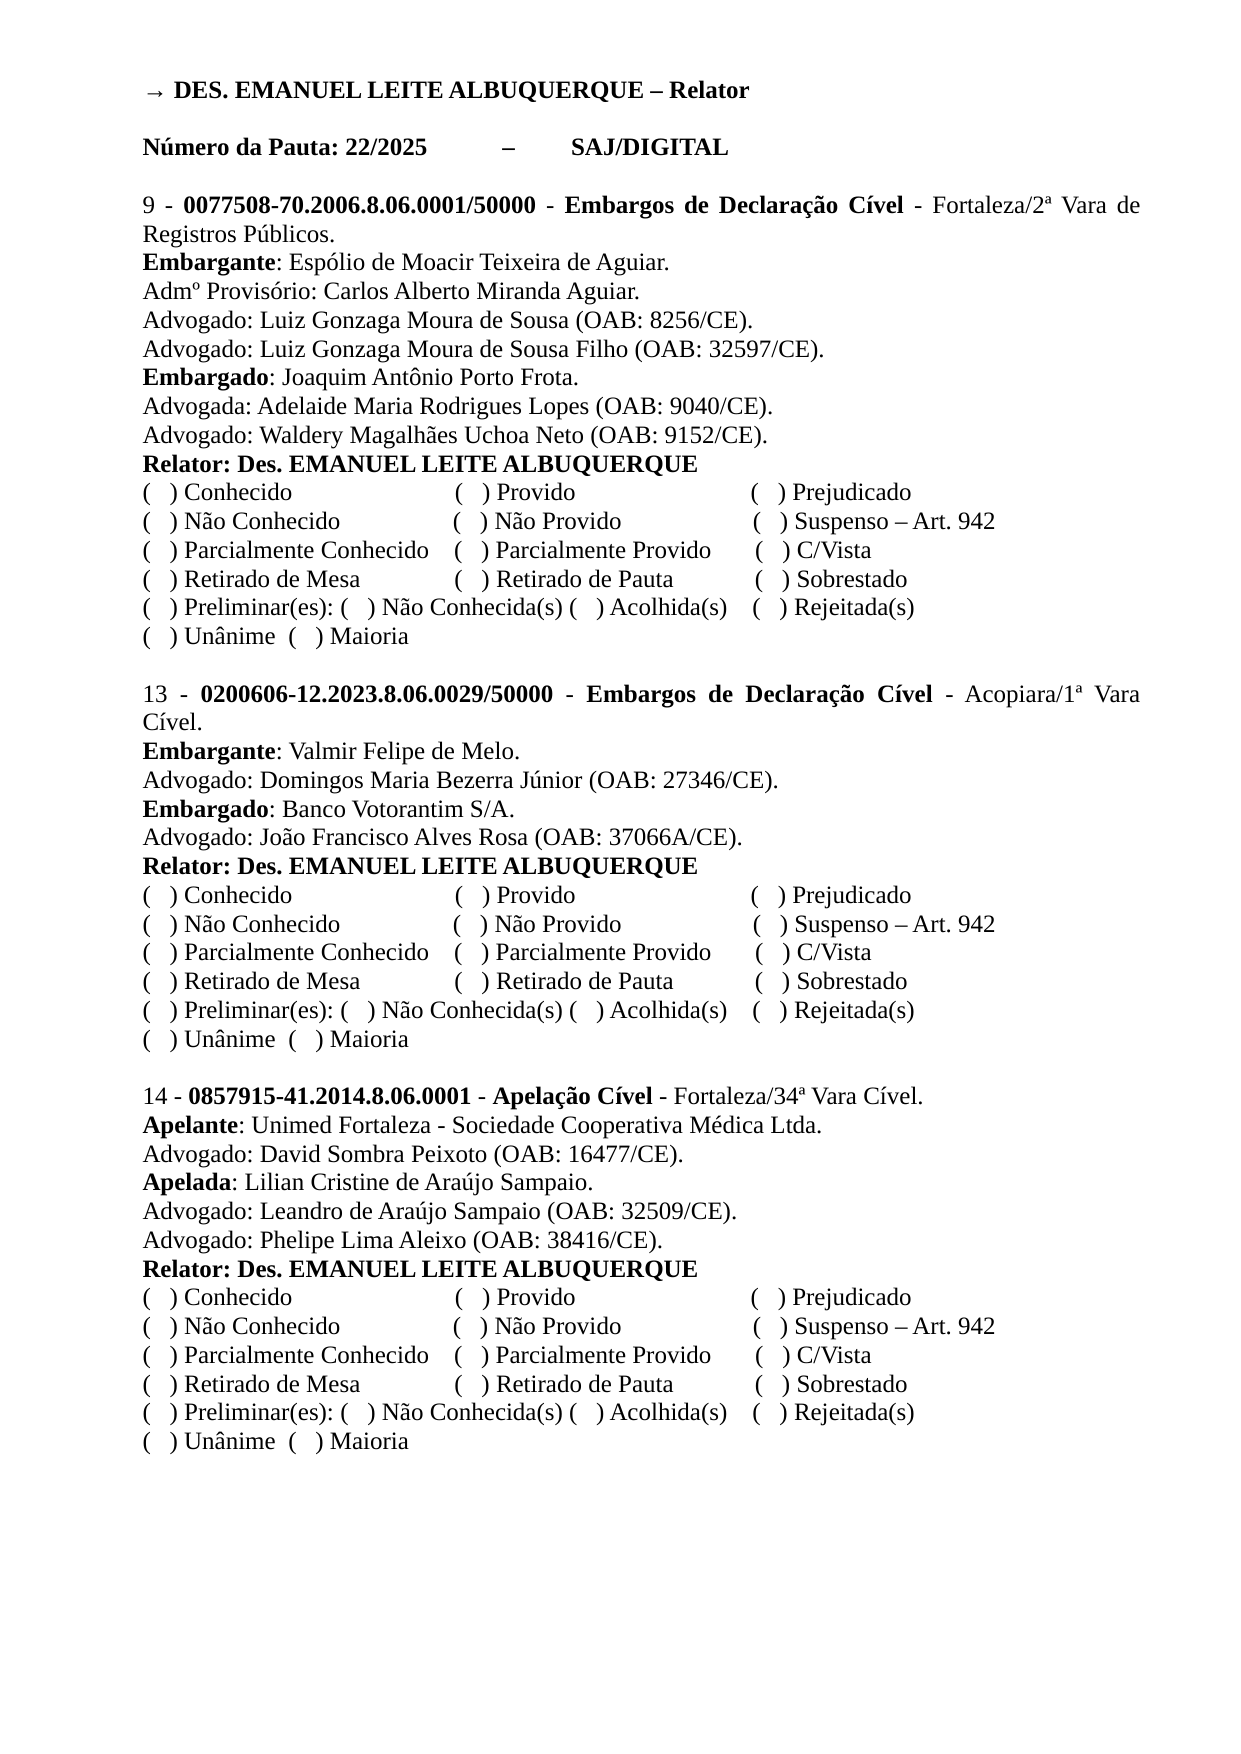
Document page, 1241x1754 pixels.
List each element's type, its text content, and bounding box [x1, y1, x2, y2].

text ( ) Não Conhecido ( ) Não Provido ( ) Suspenso – Art. 942 [142, 1311, 1141, 1340]
text 9 - 0077508-70.2006.8.06.0001/50000 - Embargos de Declaração Cível - Fortaleza/2ª Vara de Registros Públicos. [142, 190, 1141, 247]
text Relator: Des. EMANUEL LEITE ALBUQUERQUE [142, 1254, 1141, 1282]
text Advogado: Leandro de Araújo Sampaio (OAB: 32509/CE). [142, 1196, 1141, 1225]
text ( ) Parcialmente Conhecido ( ) Parcialmente Provido ( ) C/Vista [142, 535, 1141, 564]
text ( ) Parcialmente Conhecido ( ) Parcialmente Provido ( ) C/Vista [142, 937, 1141, 966]
text ( ) Unânime ( ) Maioria [142, 1024, 1141, 1052]
text ( ) Retirado de Mesa ( ) Retirado de Pauta ( ) Sobrestado [142, 966, 1141, 995]
text Apelada: Lilian Cristine de Araújo Sampaio. [142, 1167, 1141, 1196]
text → DES. EMANUEL LEITE ALBUQUERQUE – Relator [142, 75, 1141, 104]
text 14 - 0857915-41.2014.8.06.0001 - Apelação Cível - Fortaleza/34ª Vara Cível. [142, 1081, 1141, 1110]
text Advogado: David Sombra Peixoto (OAB: 16477/CE). [142, 1139, 1141, 1167]
text ( ) Preliminar(es): ( ) Não Conhecida(s) ( ) Acolhida(s) ( ) Rejeitada(s) [142, 995, 1141, 1024]
text ( ) Retirado de Mesa ( ) Retirado de Pauta ( ) Sobrestado [142, 1369, 1141, 1397]
text Número da Pauta: 22/2025 – SAJ/DIGITAL [142, 132, 1141, 161]
text Relator: Des. EMANUEL LEITE ALBUQUERQUE [142, 449, 1141, 477]
text Advogado: Phelipe Lima Aleixo (OAB: 38416/CE). [142, 1225, 1141, 1254]
text ( ) Preliminar(es): ( ) Não Conhecida(s) ( ) Acolhida(s) ( ) Rejeitada(s) [142, 1397, 1141, 1426]
text Embargante: Valmir Felipe de Melo. [142, 736, 1141, 765]
text Apelante: Unimed Fortaleza - Sociedade Cooperativa Médica Ltda. [142, 1110, 1141, 1139]
text ( ) Unânime ( ) Maioria [142, 621, 1141, 650]
text ( ) Retirado de Mesa ( ) Retirado de Pauta ( ) Sobrestado [142, 564, 1141, 592]
text Advogado: Luiz Gonzaga Moura de Sousa Filho (OAB: 32597/CE). [142, 334, 1141, 362]
text Embargante: Espólio de Moacir Teixeira de Aguiar. [142, 247, 1141, 276]
text ( ) Unânime ( ) Maioria [142, 1426, 1141, 1455]
text 13 - 0200606-12.2023.8.06.0029/50000 - Embargos de Declaração Cível - Acopiara/1ª Vara Cível. [142, 679, 1141, 736]
text Advogado: Waldery Magalhães Uchoa Neto (OAB: 9152/CE). [142, 420, 1141, 449]
text ( ) Conhecido ( ) Provido ( ) Prejudicado [142, 1282, 1141, 1311]
text Relator: Des. EMANUEL LEITE ALBUQUERQUE [142, 851, 1141, 880]
text Advogado: Domingos Maria Bezerra Júnior (OAB: 27346/CE). [142, 765, 1141, 794]
text ( ) Parcialmente Conhecido ( ) Parcialmente Provido ( ) C/Vista [142, 1340, 1141, 1369]
text Advogada: Adelaide Maria Rodrigues Lopes (OAB: 9040/CE). [142, 391, 1141, 420]
text ( ) Conhecido ( ) Provido ( ) Prejudicado [142, 880, 1141, 909]
text ( ) Preliminar(es): ( ) Não Conhecida(s) ( ) Acolhida(s) ( ) Rejeitada(s) [142, 592, 1141, 621]
text Embargado: Joaquim Antônio Porto Frota. [142, 362, 1141, 391]
text Admº Provisório: Carlos Alberto Miranda Aguiar. [142, 276, 1141, 305]
text ( ) Não Conhecido ( ) Não Provido ( ) Suspenso – Art. 942 [142, 909, 1141, 937]
text Advogado: Luiz Gonzaga Moura de Sousa (OAB: 8256/CE). [142, 305, 1141, 334]
text Advogado: João Francisco Alves Rosa (OAB: 37066A/CE). [142, 822, 1141, 851]
text ( ) Não Conhecido ( ) Não Provido ( ) Suspenso – Art. 942 [142, 506, 1141, 535]
text Embargado: Banco Votorantim S/A. [142, 794, 1141, 822]
text ( ) Conhecido ( ) Provido ( ) Prejudicado [142, 477, 1141, 506]
